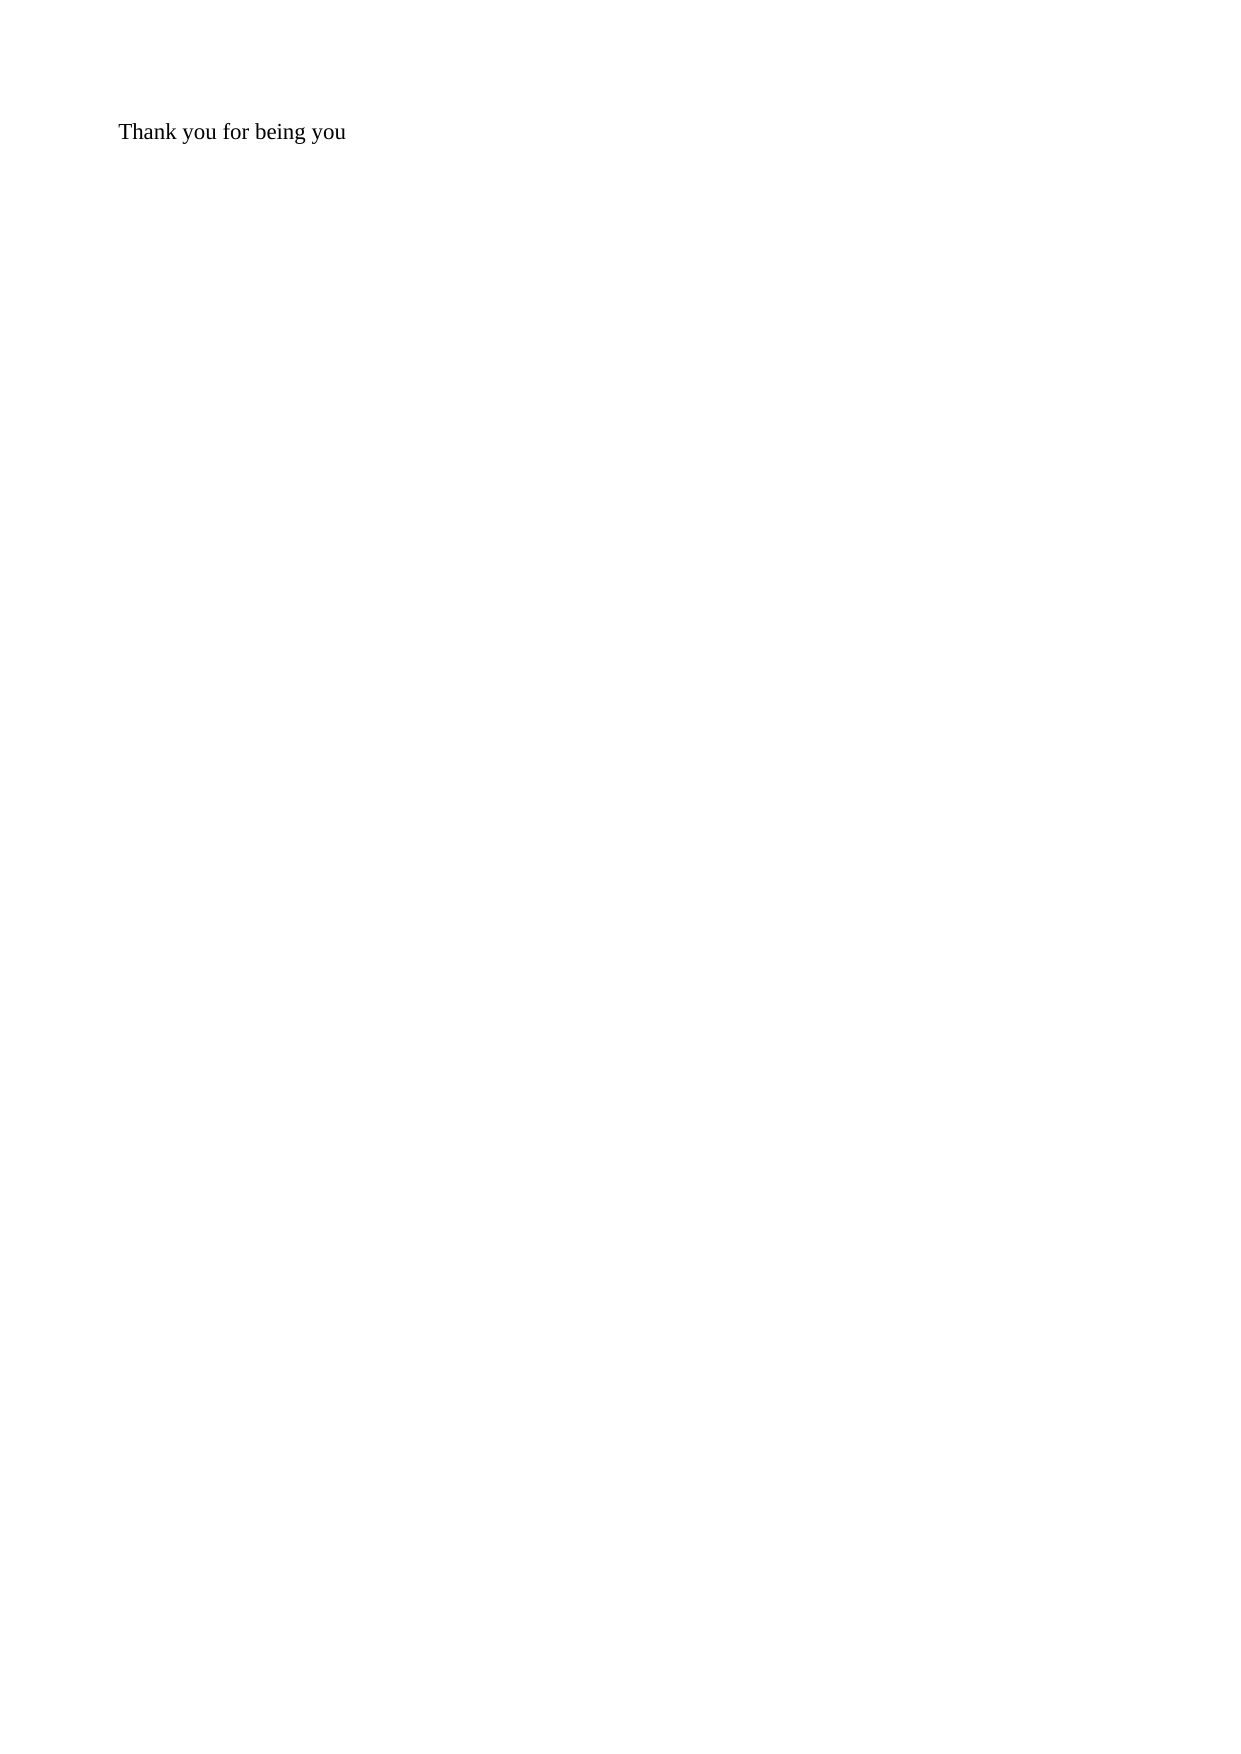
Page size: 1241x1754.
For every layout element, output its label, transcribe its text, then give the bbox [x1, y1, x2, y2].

text Thank you for being you [118, 118, 1122, 144]
